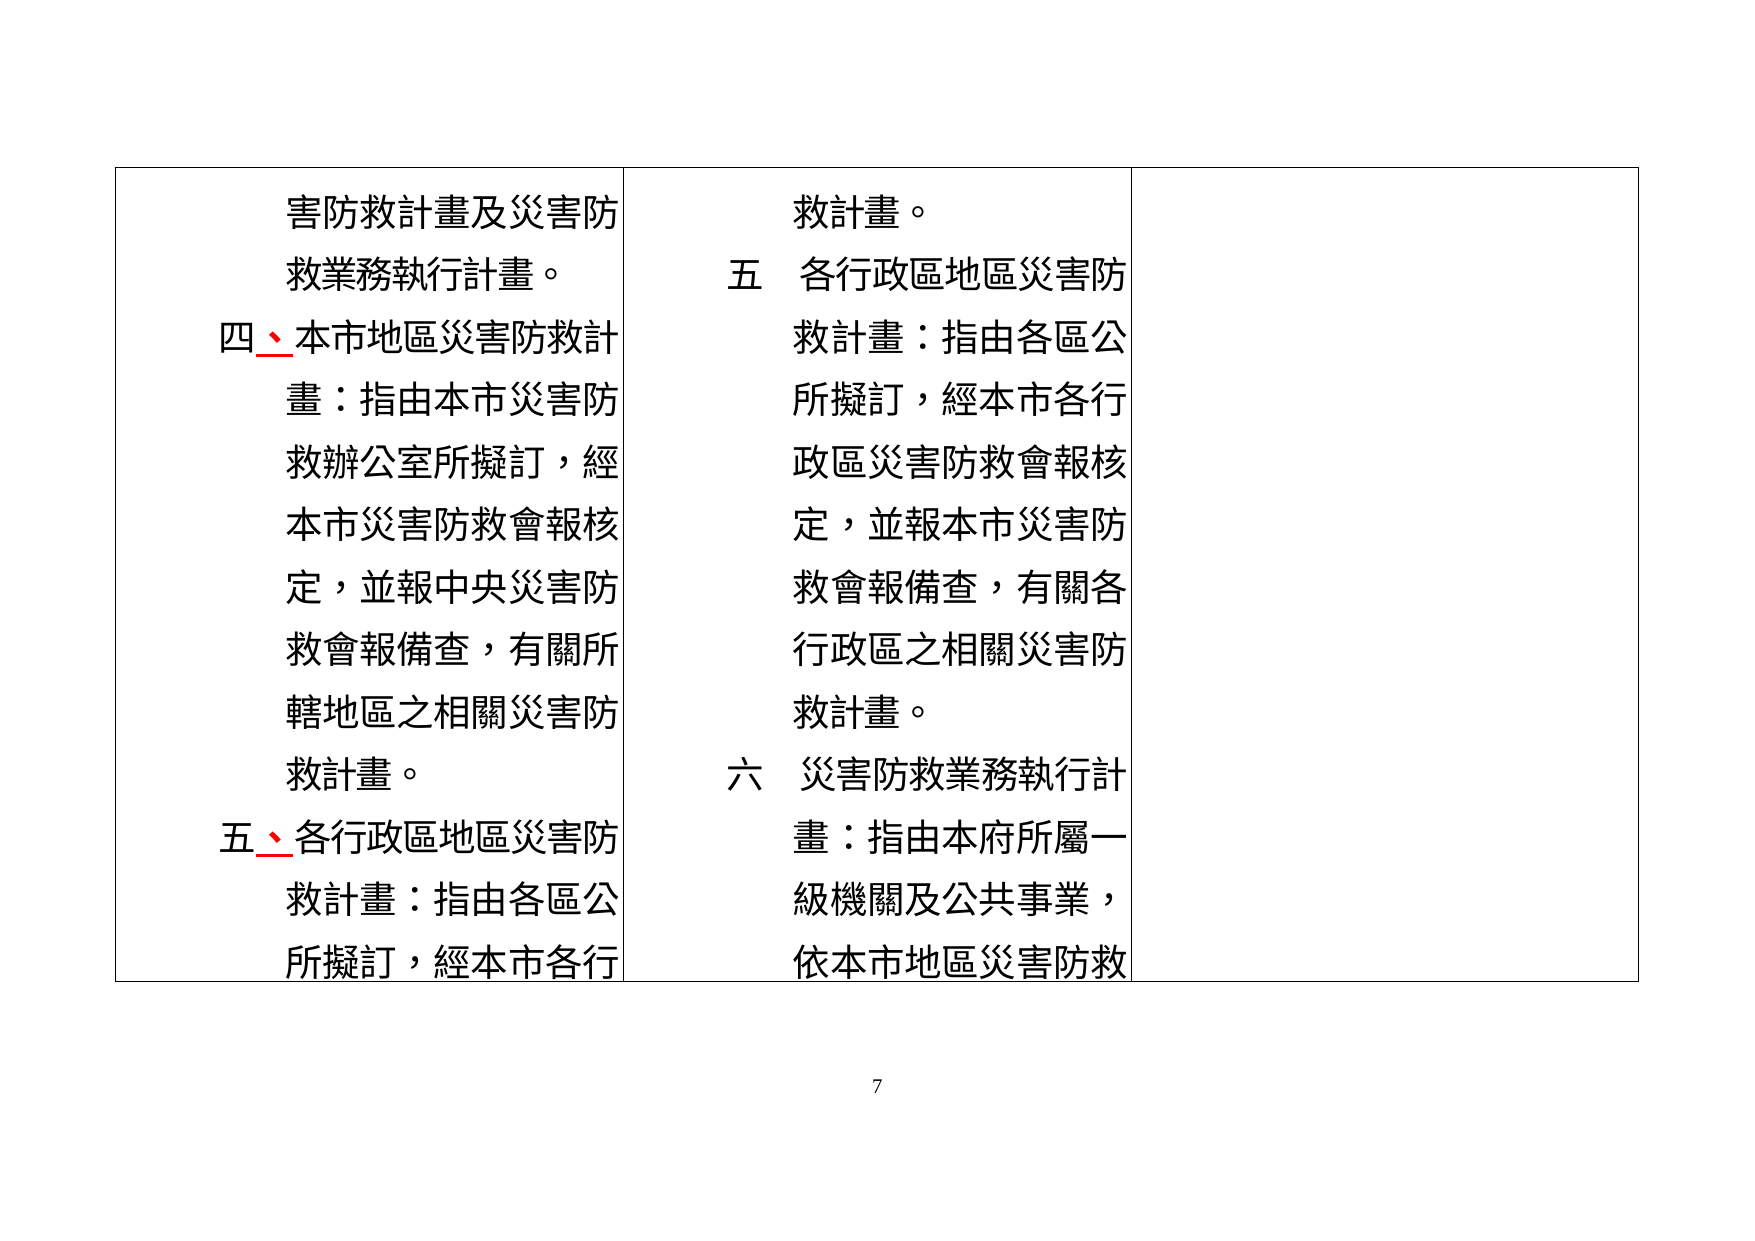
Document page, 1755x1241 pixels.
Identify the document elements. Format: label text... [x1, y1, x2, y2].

table_cell [1132, 168, 1638, 981]
table_cell 救計畫。 五 各行政區地區災害防救計畫：指由各區公所擬訂，經本市各行政區災害防救會報核定，並報本市災害防救會報備查，有關各行政區之相關災害防救計畫。 六 災害防救業務執行計畫：指由本府所屬一級機關及公共事業，依本市地區災害防救 [624, 168, 1131, 981]
table_cell 害防救計畫及災害防救業務執行計畫。 四、本市地區災害防救計畫：指由本市災害防救辦公室所擬訂，經本市災害防救會報核定，並報中央災害防救會報備查，有關所轄地區之相關災害防救計畫。 五、各行政區地區災害防救計畫：指由各區公所擬訂，經本市各行 [116, 168, 623, 981]
